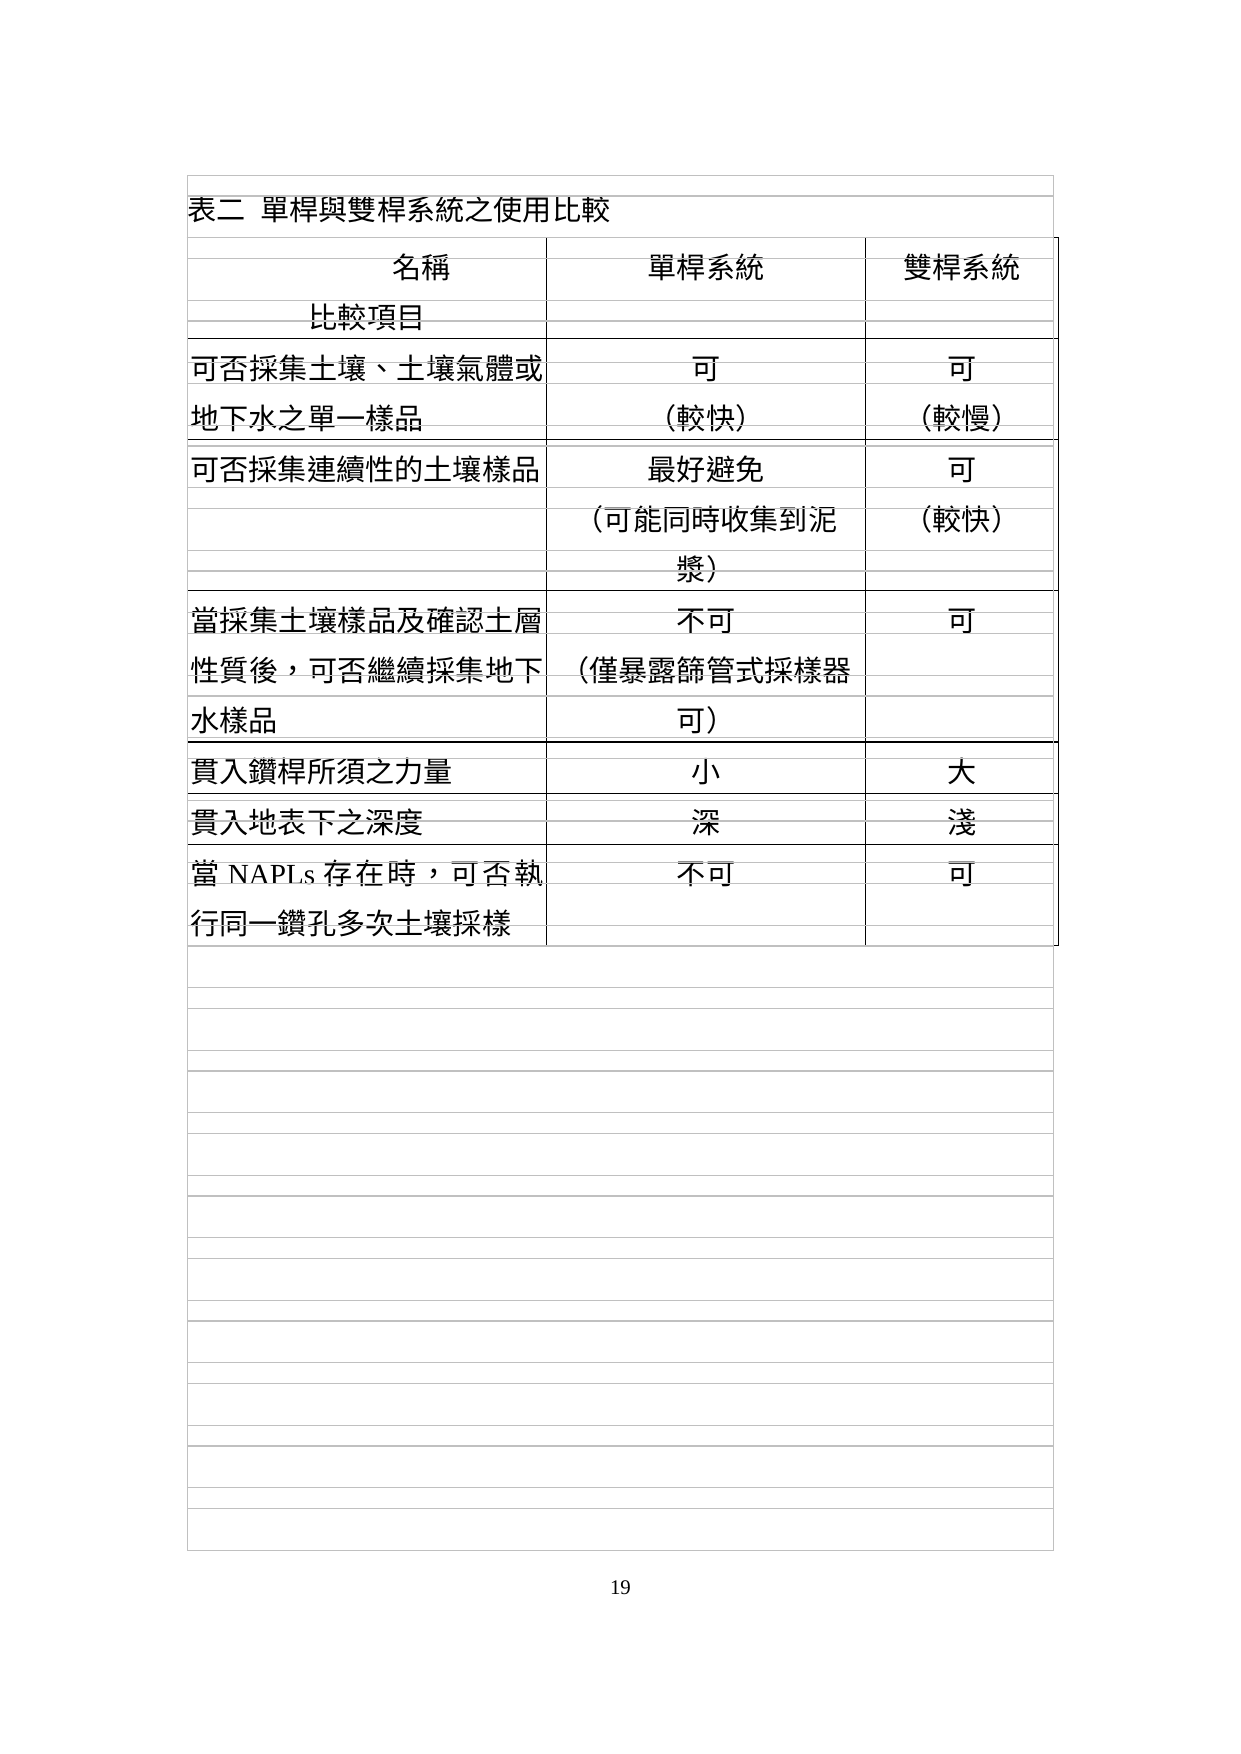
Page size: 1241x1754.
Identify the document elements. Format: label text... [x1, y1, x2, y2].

table_cell 不可 [547, 845, 865, 862]
table_cell 當採集土壤樣品及確認土層性質後，可否繼續採集地下水樣品 [188, 613, 224, 633]
table_cell [1054, 743, 1058, 792]
table_cell 淺 [866, 801, 1053, 820]
table_cell 不可 [730, 863, 865, 883]
table_cell [188, 743, 546, 758]
table_cell 貫入鑽桿所須之力量 [188, 759, 546, 792]
table_cell 可 [1054, 845, 1058, 944]
table_cell 可 [866, 926, 1053, 944]
table_header [547, 238, 865, 258]
table_cell [866, 743, 1053, 758]
table_cell [188, 488, 546, 508]
table_cell 當NAPLs存在時，可否執行同一鑽孔多次土壤採樣 [408, 863, 472, 883]
table_cell 當採集土壤樣品及確認土層性質後，可否繼續採集地下水樣品 [188, 697, 546, 737]
table_cell 貫入地表下之深度 [188, 822, 546, 843]
table_cell 可 [1054, 591, 1058, 741]
text [188, 180, 1053, 195]
table_cell 最好避免 （可能同時收集到泥漿） [547, 572, 865, 590]
table_cell [188, 509, 546, 550]
table_cell 可 （較快） [547, 426, 865, 439]
table_cell 當NAPLs存在時，可否執行同一鑽孔多次土壤採樣 [474, 863, 532, 883]
table_cell 可 [866, 845, 1053, 862]
table_cell 不可 [692, 863, 728, 883]
table_cell 可 （較慢） [866, 426, 1053, 439]
table_cell 不可 （僅暴露篩管式採樣器可） [692, 613, 728, 633]
table_cell [866, 551, 1053, 570]
table_cell 當NAPLs存在時，可否執行同一鑽孔多次土壤採樣 [188, 926, 546, 944]
table_cell 可否採集連續性的土壤樣品 [188, 447, 546, 487]
table_cell 不可 [547, 926, 865, 944]
table_cell 可 （較慢） [866, 339, 1053, 362]
table_cell 不可 （僅暴露篩管式採樣器可） [729, 613, 865, 633]
table_header 名稱 比較項目 [188, 238, 546, 258]
table_cell 可 [970, 613, 1053, 633]
table_cell [866, 572, 1053, 590]
table_header 單桿系統 [547, 259, 865, 300]
table_cell [188, 551, 546, 570]
table_cell 可 （較快） [547, 363, 865, 383]
table_cell 深 [547, 801, 865, 820]
table_cell 當採集土壤樣品及確認土層性質後，可否繼續採集地下水樣品 [188, 676, 546, 695]
table_cell 當採集土壤樣品及確認土層性質後，可否繼續採集地下水樣品 [442, 613, 518, 633]
table_cell 最好避免 （可能同時收集到泥漿） [547, 488, 865, 508]
table_cell [866, 488, 1053, 508]
table_cell 可 [866, 613, 969, 633]
table_cell 當採集土壤樣品及確認土層性質後，可否繼續採集地下水樣品 [188, 591, 546, 612]
table_header [866, 322, 1053, 338]
table_cell 最好避免 （可能同時收集到泥漿） [547, 509, 865, 550]
table_cell 淺 [866, 822, 1053, 843]
table_cell 深 [547, 794, 865, 800]
table_cell [188, 572, 546, 590]
table_cell 當採集土壤樣品及確認土層性質後，可否繼續採集地下水樣品 [265, 613, 323, 633]
table_header [547, 322, 865, 338]
table_cell 可 [866, 884, 1053, 925]
table_cell 最好避免 （可能同時收集到泥漿） [547, 440, 865, 445]
table_header [866, 238, 1053, 258]
table_cell 不可 （僅暴露篩管式採樣器可） [547, 613, 689, 633]
table_cell 當採集土壤樣品及確認土層性質後，可否繼續採集地下水樣品 [225, 613, 262, 633]
table_cell 可否採集土壤、土壤氣體或地下水之單一樣品 [188, 363, 546, 383]
table_header [866, 301, 1053, 320]
table_cell [1054, 440, 1058, 590]
table_cell [547, 743, 865, 758]
table_cell 不可 [547, 863, 691, 883]
table_cell 小 [547, 759, 865, 792]
table_cell 大 [866, 759, 1053, 792]
table_cell 當NAPLs存在時，可否執行同一鑽孔多次土壤採樣 [331, 863, 365, 883]
table_cell 可 [866, 676, 1053, 695]
text 表二 單桿與雙桿系統之使用比較 [188, 197, 1053, 230]
table_cell 不可 （僅暴露篩管式採樣器可） [547, 591, 865, 612]
table_cell 當採集土壤樣品及確認土層性質後，可否繼續採集地下水樣品 [517, 613, 546, 633]
table_cell 可否採集土壤、土壤氣體或地下水之單一樣品 [188, 426, 546, 439]
table_header [1054, 238, 1058, 338]
table_cell 可否採集土壤、土壤氣體或地下水之單一樣品 [188, 339, 546, 362]
table_cell [866, 440, 1053, 445]
table_cell 淺 [1054, 794, 1058, 843]
table_cell 不可 [547, 884, 865, 925]
table_cell 深 [547, 822, 865, 843]
table_cell 當NAPLs存在時，可否執行同一鑽孔多次土壤採樣 [188, 863, 332, 883]
table_cell 不可 （僅暴露篩管式採樣器可） [547, 634, 865, 675]
table_cell 貫入地表下之深度 [188, 801, 546, 820]
table_cell 不可 （僅暴露篩管式採樣器可） [547, 697, 865, 737]
table_cell 貫入地表下之深度 [188, 794, 546, 800]
table_cell 淺 [866, 794, 1053, 800]
table_cell 當採集土壤樣品及確認土層性質後，可否繼續採集地下水樣品 [188, 634, 546, 675]
table_cell 可 （較慢） [866, 384, 1053, 425]
table_cell 可 （較快） [547, 339, 865, 362]
table_cell 可 （較慢） [1054, 339, 1058, 439]
table_cell 可 [866, 591, 1053, 612]
table_cell 可 [866, 697, 1053, 737]
table_cell （較快） [866, 509, 1053, 550]
table_cell 可否採集土壤、土壤氣體或地下水之單一樣品 [188, 384, 546, 425]
table_cell 可 （較慢） [866, 363, 1053, 383]
table_cell [188, 440, 546, 445]
table_cell 不可 （僅暴露篩管式採樣器可） [547, 676, 865, 695]
table_cell 可 （較快） [547, 384, 865, 425]
table_header 名稱 比較項目 [188, 301, 546, 320]
table_cell 可 [866, 447, 1053, 487]
table_cell 最好避免 （可能同時收集到泥漿） [547, 551, 865, 570]
table_cell 可 [866, 634, 1053, 675]
table_header 雙桿系統 [866, 259, 1053, 300]
table_cell 當採集土壤樣品及確認土層性質後，可否繼續採集地下水樣品 [345, 613, 404, 633]
table_header 名稱 比較項目 [188, 322, 546, 338]
table_cell 可 [866, 863, 969, 883]
table_cell 最好避免 （可能同時收集到泥漿） [547, 447, 865, 487]
table_cell 當NAPLs存在時，可否執行同一鑽孔多次土壤採樣 [188, 884, 546, 925]
table_header 名稱 比較項目 [188, 259, 546, 300]
table_cell 當NAPLs存在時，可否執行同一鑽孔多次土壤採樣 [363, 863, 389, 883]
table_cell 當NAPLs存在時，可否執行同一鑽孔多次土壤採樣 [188, 845, 546, 862]
table_cell 可 [971, 863, 1053, 883]
table_header [547, 301, 865, 320]
